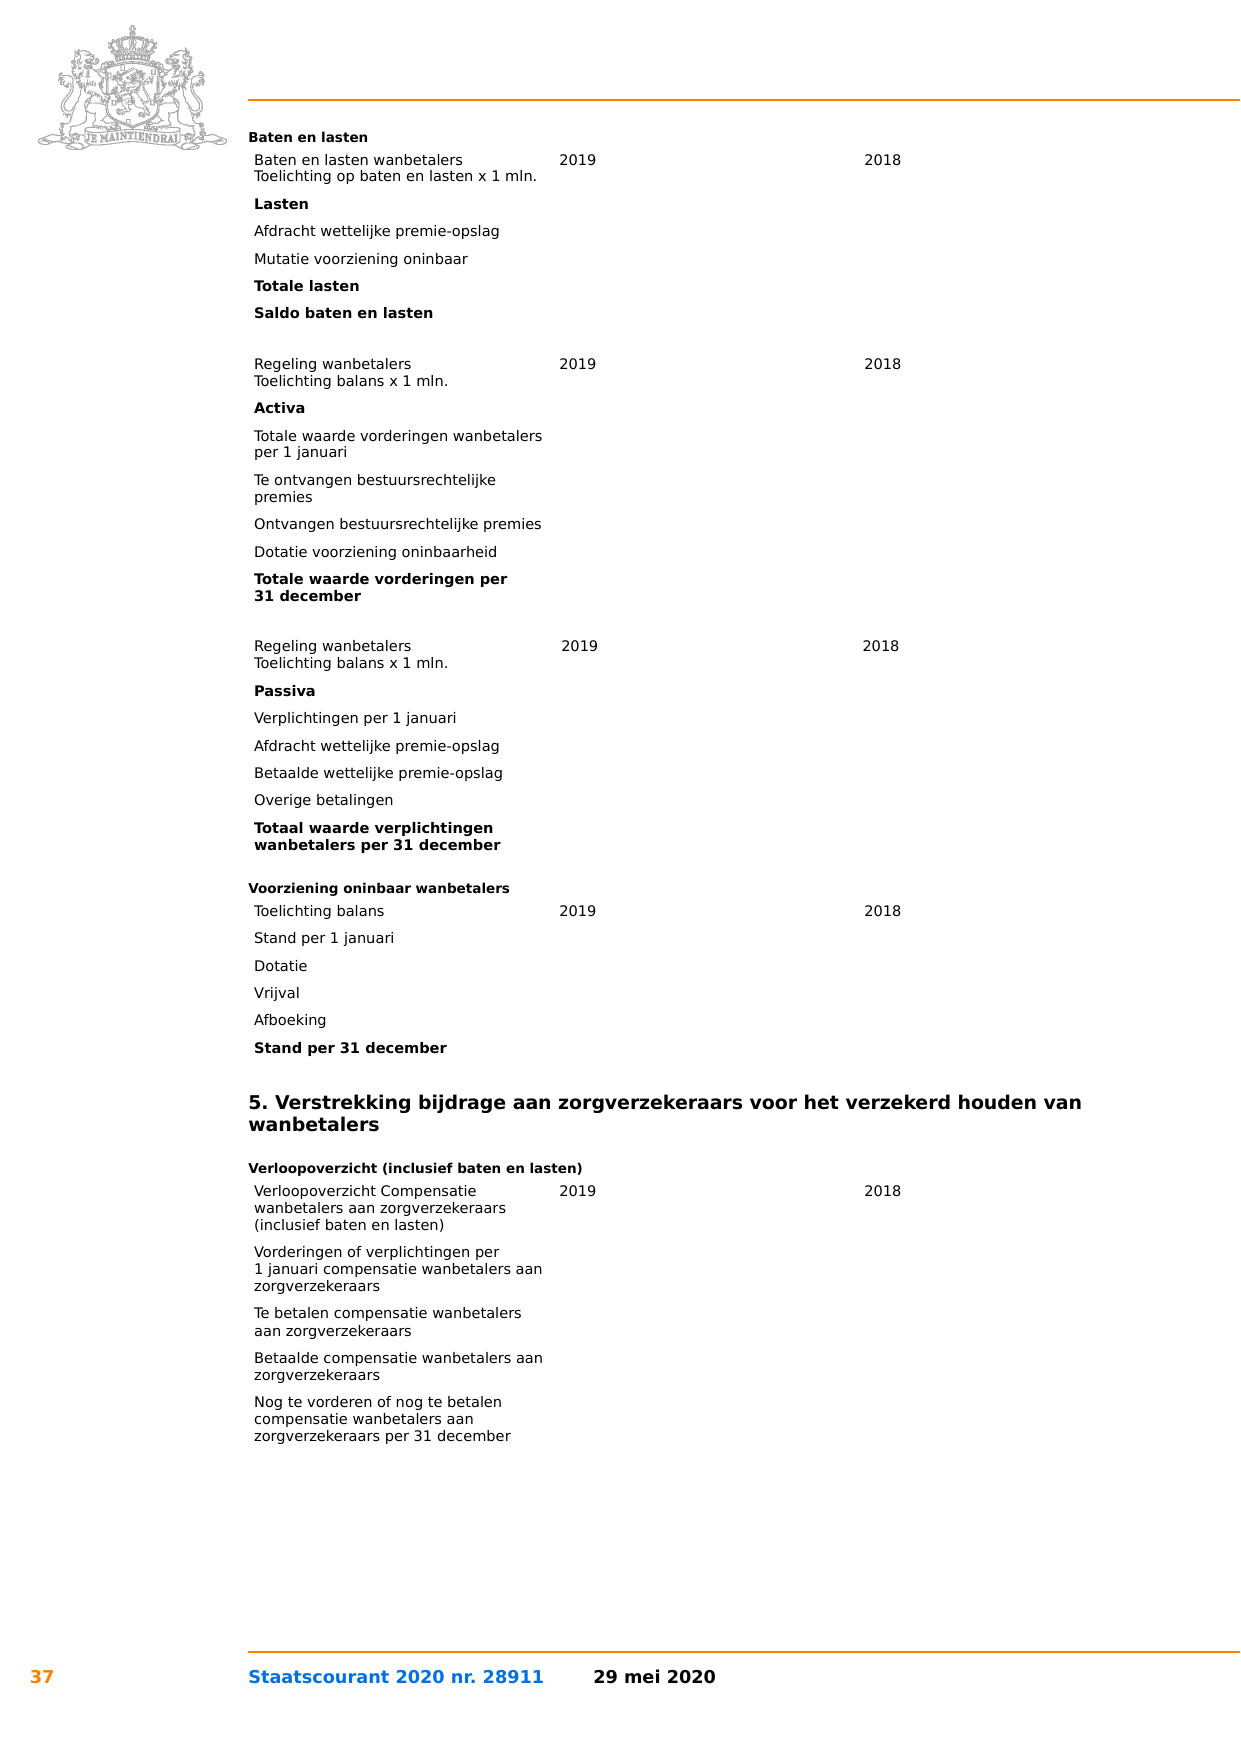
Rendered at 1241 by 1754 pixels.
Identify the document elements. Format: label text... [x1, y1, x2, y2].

table_cell 2019 [554, 147, 858, 190]
table_cell Totale waarde vorderingen per 31 december [249, 566, 553, 609]
table_cell [859, 511, 1163, 538]
table_cell [556, 733, 856, 759]
table_cell [859, 246, 1163, 272]
table_cell [857, 760, 1163, 786]
table_cell Overige betalingen [249, 788, 555, 814]
table_cell Nog te vorderen of nog te betalen compensatie wanbetalers aan zorgverzekeraars per 31 december [249, 1390, 553, 1450]
table_cell [554, 1008, 858, 1034]
table_cell [857, 788, 1163, 814]
table_cell [554, 539, 858, 565]
table_header 2018 [857, 634, 1163, 677]
table_cell 2019 [554, 898, 858, 924]
table_cell [554, 566, 858, 609]
table_cell [554, 1301, 858, 1344]
table_cell Mutatie voorziening oninbaar [249, 246, 553, 272]
table_cell [859, 191, 1163, 217]
table_cell [554, 953, 858, 979]
table_cell Stand per 31 december [249, 1035, 553, 1061]
table_cell [554, 1035, 858, 1061]
table_cell Verloopoverzicht Compensatie wanbetalers aan zorgverzekeraars (inclusief baten en lasten) [249, 1178, 553, 1238]
table_cell [554, 423, 858, 466]
table_cell [857, 705, 1163, 732]
table_cell [554, 246, 858, 272]
table_cell [859, 539, 1163, 565]
table_cell [554, 191, 858, 217]
table_header Verloopoverzicht (inclusief baten en lasten) [248, 1161, 1163, 1177]
table_cell Betaalde wettelijke premie-opslag [249, 760, 555, 786]
table_cell 2019 [554, 1178, 858, 1238]
table_cell [859, 1390, 1163, 1450]
table_cell Lasten [249, 191, 553, 217]
table_cell Vorderingen of verplichtingen per 1 januari compensatie wanbetalers aan zorgverzekeraars [249, 1239, 553, 1300]
table_cell [859, 1035, 1163, 1061]
table_cell Dotatie voorziening oninbaarheid [249, 539, 553, 565]
table_header 2019 [554, 351, 858, 394]
table_cell [554, 301, 858, 327]
table_header Regeling wanbetalers Toelichting balans x 1 mln. [249, 351, 553, 394]
table_cell [554, 1345, 858, 1388]
table_cell [859, 1345, 1163, 1388]
table_cell [857, 678, 1163, 704]
table_cell [556, 705, 856, 732]
table_cell [859, 273, 1163, 299]
table_cell Totale lasten [249, 273, 553, 299]
picture [38, 25, 227, 150]
table_cell [554, 925, 858, 952]
table_cell [556, 760, 856, 786]
table_cell [859, 980, 1163, 1006]
table_cell Baten en lasten wanbetalers Toelichting op baten en lasten x 1 mln. [249, 147, 553, 190]
table_cell Afdracht wettelijke premie-opslag [249, 733, 555, 759]
table_header 2019 [556, 634, 856, 677]
table_cell [556, 678, 856, 704]
table_cell Activa [249, 395, 553, 422]
table_cell Afboeking [249, 1008, 553, 1034]
table_cell Totale waarde vorderingen wanbetalers per 1 januari [249, 423, 553, 466]
table_cell [554, 1390, 858, 1450]
table_cell 2018 [859, 1178, 1163, 1238]
table_cell [859, 925, 1163, 952]
table_cell [857, 733, 1163, 759]
table_cell [554, 980, 858, 1006]
table_cell 2018 [859, 147, 1163, 190]
table_cell [554, 1239, 858, 1300]
table_header Regeling wanbetalers Toelichting balans x 1 mln. [249, 634, 555, 677]
table_cell [554, 219, 858, 245]
table_cell [859, 566, 1163, 609]
table_cell [859, 423, 1163, 466]
table_cell 2018 [859, 898, 1163, 924]
table_cell [859, 1301, 1163, 1344]
table_cell Te betalen compensatie wanbetalers aan zorgverzekeraars [249, 1301, 553, 1344]
table_cell [859, 395, 1163, 422]
table_cell [859, 1008, 1163, 1034]
table_cell [554, 273, 858, 299]
table_cell Betaalde compensatie wanbetalers aan zorgverzekeraars [249, 1345, 553, 1388]
table_cell Vrijval [249, 980, 553, 1006]
table_header 2018 [859, 351, 1163, 394]
table_cell [859, 467, 1163, 510]
table_cell Toelichting balans [249, 898, 553, 924]
table_header Baten en lasten [248, 130, 1163, 146]
table_header Voorziening oninbaar wanbetalers [248, 881, 1163, 897]
table_cell [859, 219, 1163, 245]
table_cell [859, 301, 1163, 327]
table_cell [554, 395, 858, 422]
table_cell [554, 511, 858, 538]
table_cell Stand per 1 januari [249, 925, 553, 952]
table_cell [857, 815, 1163, 858]
table_cell [859, 953, 1163, 979]
table_cell [554, 467, 858, 510]
table_cell Totaal waarde verplichtingen wanbetalers per 31 december [249, 815, 555, 858]
table_cell Afdracht wettelijke premie-opslag [249, 219, 553, 245]
table_cell [859, 1239, 1163, 1300]
subtitle 5. Verstrekking bijdrage aan zorgverzekeraars voor het verzekerd houden van wanbetalers [248, 1092, 1163, 1136]
table_cell [556, 788, 856, 814]
table_cell Passiva [249, 678, 555, 704]
table_cell Verplichtingen per 1 januari [249, 705, 555, 732]
table_cell Te ontvangen bestuursrechtelijke premies [249, 467, 553, 510]
table_cell Saldo baten en lasten [249, 301, 553, 327]
table_cell Dotatie [249, 953, 553, 979]
table_cell Ontvangen bestuursrechtelijke premies [249, 511, 553, 538]
table_cell [556, 815, 856, 858]
